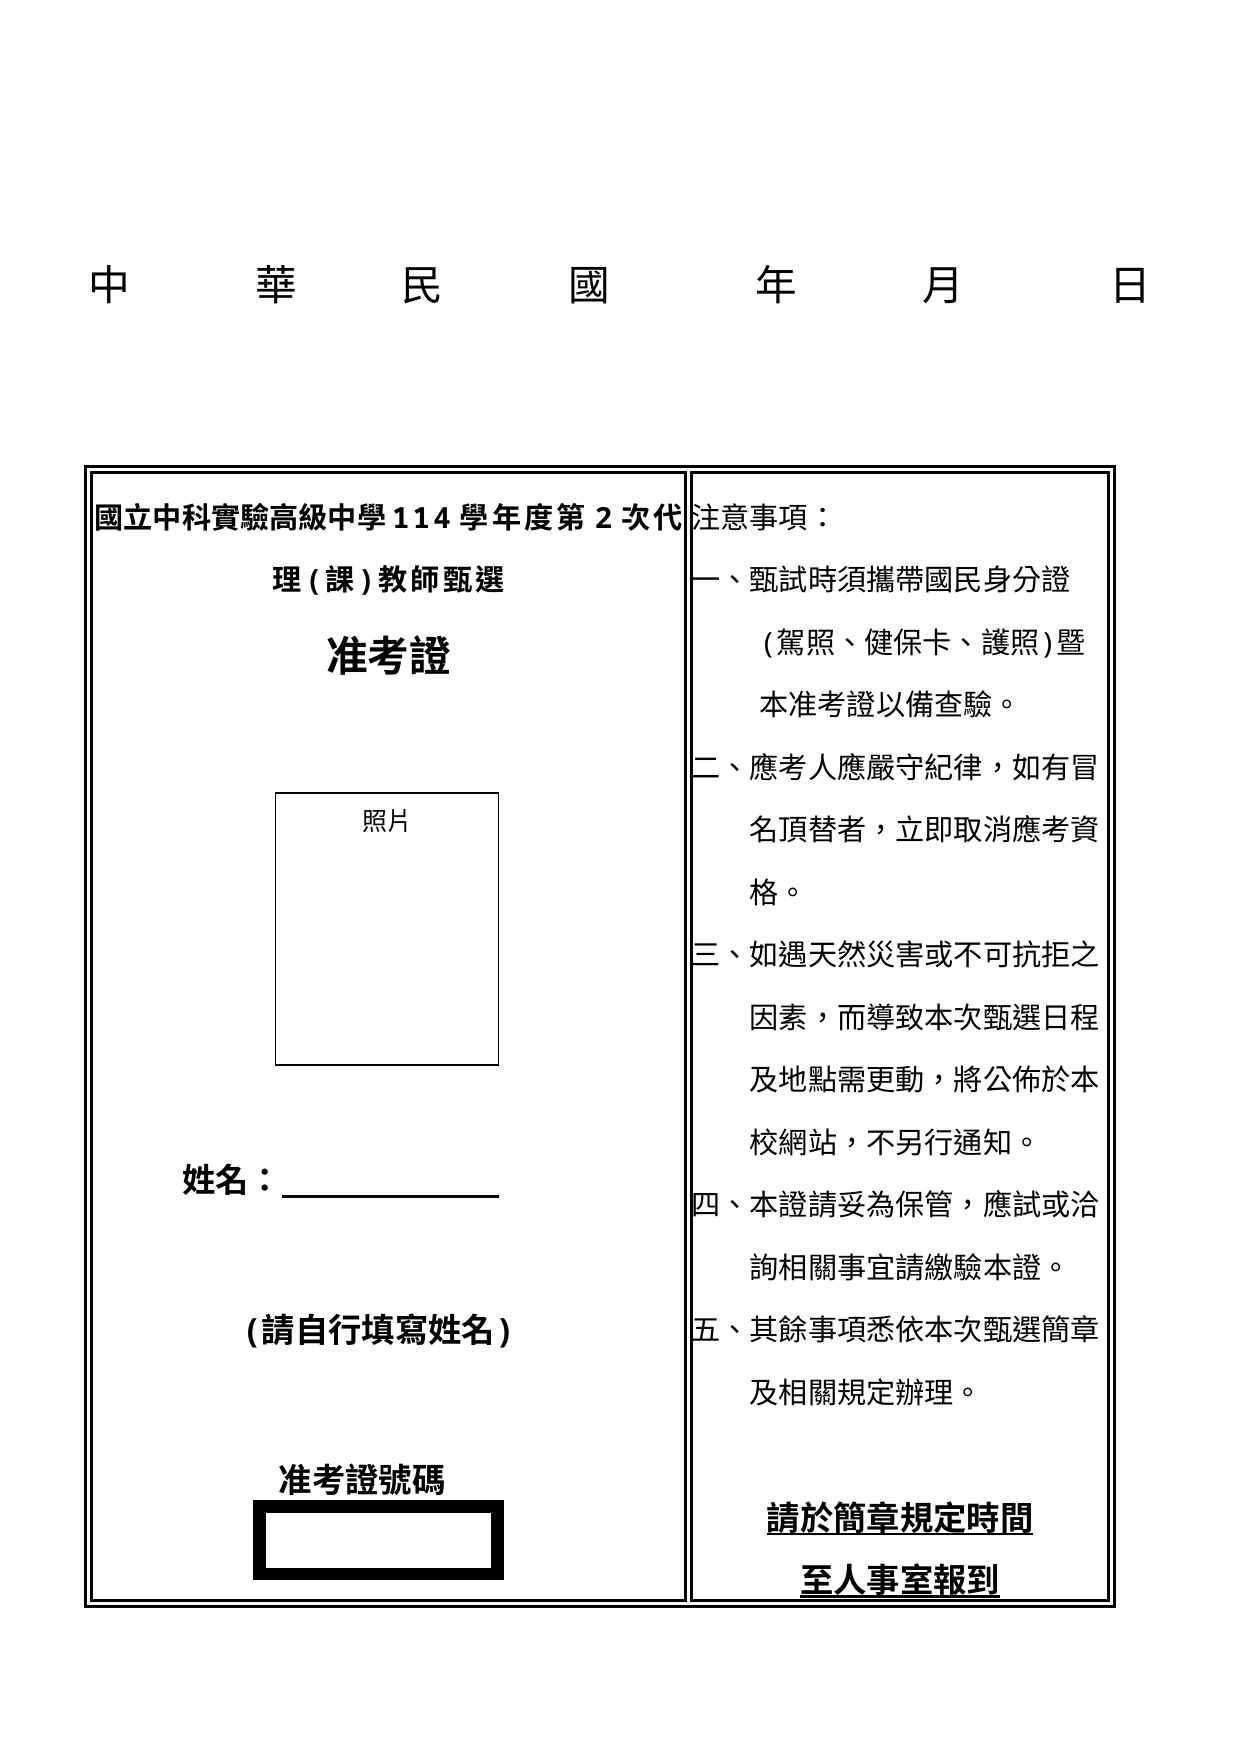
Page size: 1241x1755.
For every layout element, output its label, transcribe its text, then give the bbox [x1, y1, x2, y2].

text 中 華 民 國 年 月 日 [89, 252, 1152, 312]
table_header 國立中科實驗高級中學114學年度第2次代理(課)教師甄選 准考證 姓名： (請自行填寫姓名) 准考證號碼 [89, 468, 688, 1599]
table_header 注意事項： 一、甄試時須攜帶國民身分證(駕照、健保卡、護照)暨本准考證以備查驗。 二、應考人應嚴守紀律，如有冒名頂替者，立即取消應考資格。 三、如遇天然災害或不可抗拒之因素，而導致本次甄選日程及地點需更動，將公佈於本校網站，不另行通知。 四、本證請妥為保管，應試或洽詢相關事宜請繳驗本證。 五、其餘事項悉依本次甄選簡章及相關規定辦理。 請於簡章規定時間 至人事室報到 [688, 468, 1111, 1599]
